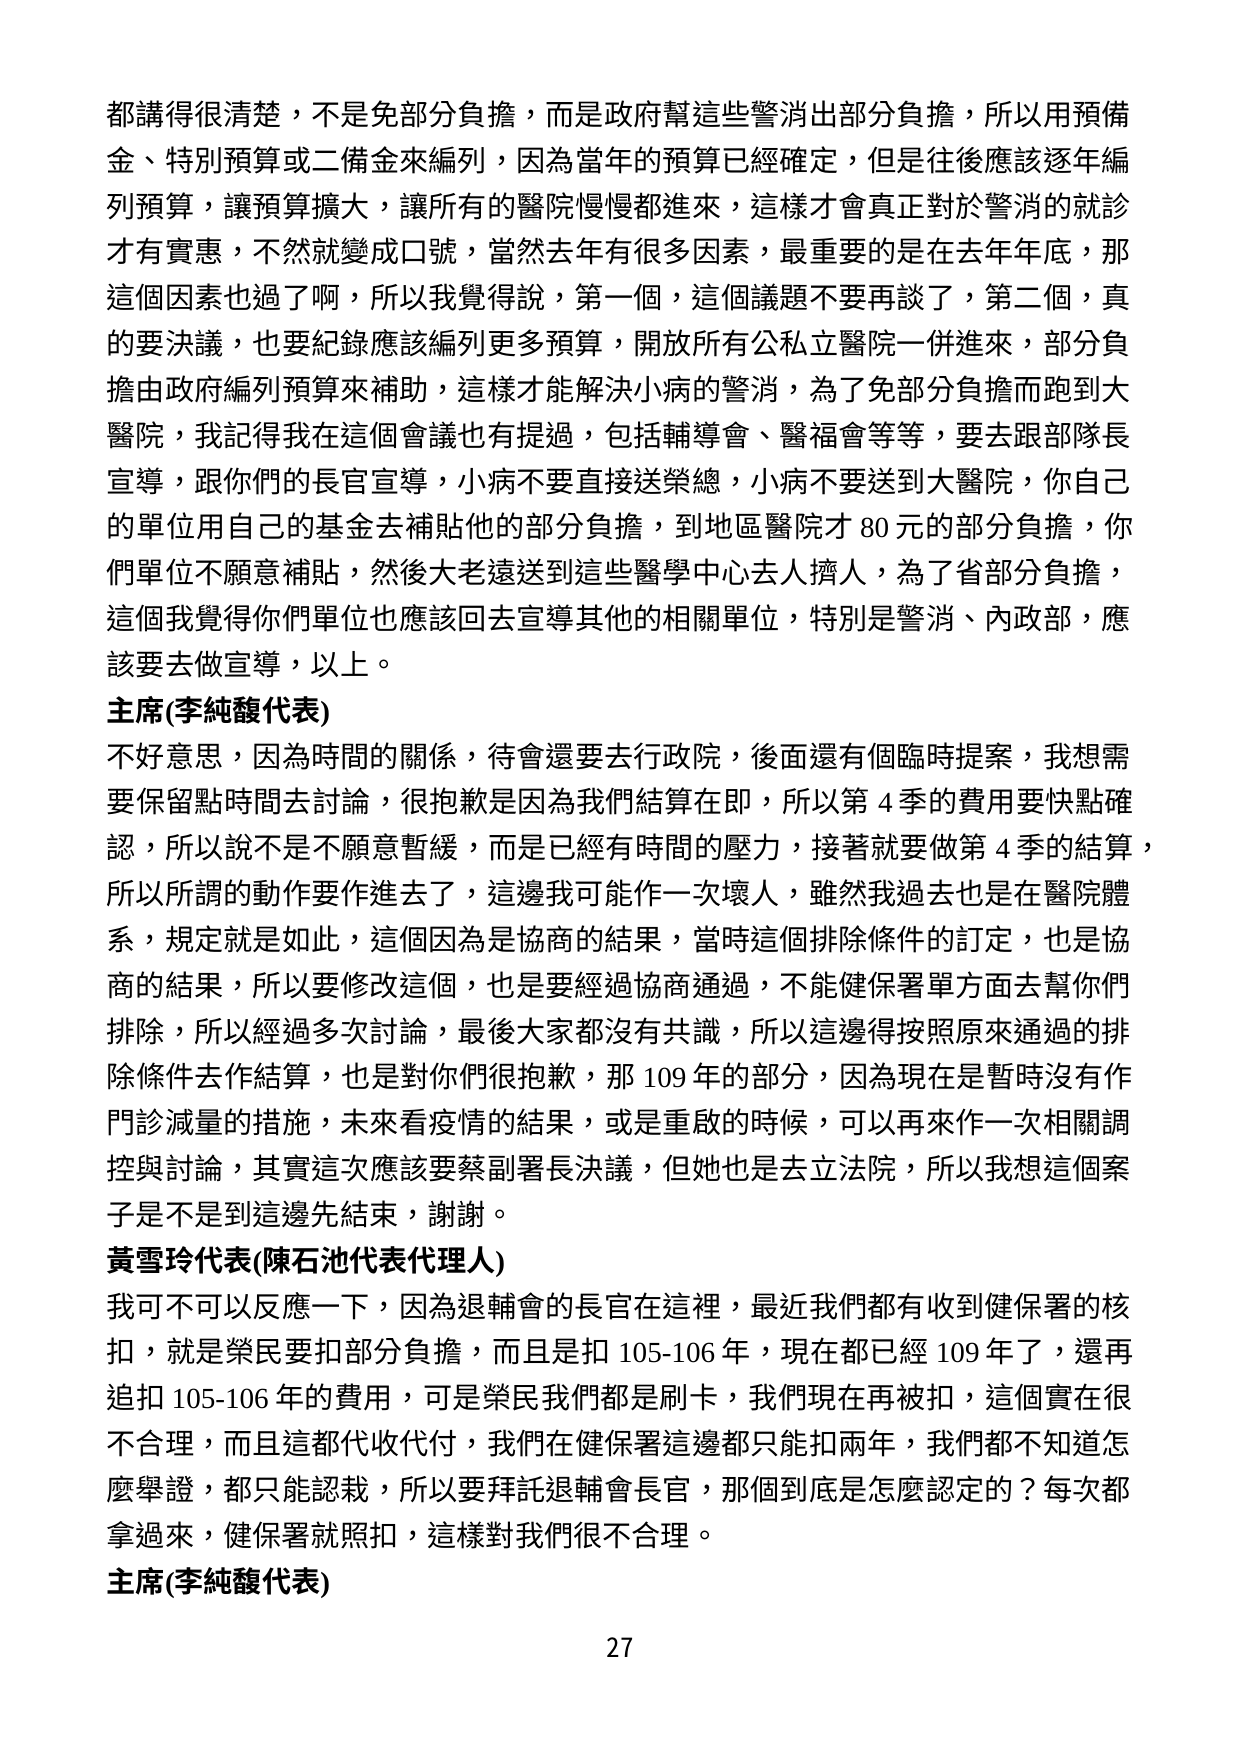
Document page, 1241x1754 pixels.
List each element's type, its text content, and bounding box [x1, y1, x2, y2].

text 不好意思，因為時間的關係，待會還要去行政院，後面還有個臨時提案，我想需要保留點時間去討論，很抱歉是因為我們結算在即，所以第4季的費用要快點確認，所以說不是不願意暫緩，而是已經有時間的壓力，接著就要做第4季的結算，所以所謂的動作要作進去了，這邊我可能作一次壞人，雖然我過去也是在醫院體系，規定就是如此，這個因為是協商的結果，當時這個排除條件的訂定，也是協商的結果，所以要修改這個，也是要經過協商通過，不能健保署單方面去幫你們排除，所以經過多次討論，最後大家都沒有共識，所以這邊得按照原來通過的排除條件去作結算，也是對你們很抱歉，那109年的部分，因為現在是暫時沒有作門診減量的措施，未來看疫情的結果，或是重啟的時候，可以再來作一次相關調控與討論，其實這次應該要蔡副署長決議，但她也是去立法院，所以我想這個案子是不是到這邊先結束，謝謝。 [106, 730, 1134, 1234]
text 我可不可以反應一下，因為退輔會的長官在這裡，最近我們都有收到健保署的核扣，就是榮民要扣部分負擔，而且是扣105-106年，現在都已經109年了，還再追扣105-106年的費用，可是榮民我們都是刷卡，我們現在再被扣，這個實在很不合理，而且這都代收代付，我們在健保署這邊都只能扣兩年，我們都不知道怎麼舉證，都只能認栽，所以要拜託退輔會長官，那個到底是怎麼認定的？每次都拿過來，健保署就照扣，這樣對我們很不合理。 [106, 1280, 1134, 1555]
text 主席(李純馥代表) [106, 684, 1134, 730]
text 主席(李純馥代表) [106, 1555, 1134, 1601]
text 黃雪玲代表(陳石池代表代理人) [106, 1234, 1134, 1280]
text 這個我覺得不要，不做決議就是下次還要再討論，那就是第4次了，我覺得這個是空前絕後，其實大家也已經高度共識，只有署裡面一再拿出來討論，當然我也知道署裡面有壓力，其實這一部分，真的要去反應，如果這是個好的政策，你應該要開放所有的醫院都來承作，政府要編列預算，當初我們在開協調會議的時候，都講得很清楚，不是免部分負擔，而是政府幫這些警消出部分負擔，所以用預備金、特別預算或二備金來編列，因為當年的預算已經確定，但是往後應該逐年編列預算，讓預算擴大，讓所有的醫院慢慢都進來，這樣才會真正對於警消的就診才有實惠，不然就變成口號，當然去年有很多因素，最重要的是在去年年底，那這個因素也過了啊，所以我覺得說，第一個，這個議題不要再談了，第二個，真的要決議，也要紀錄應該編列更多預算，開放所有公私立醫院一併進來，部分負擔由政府編列預算來補助，這樣才能解決小病的警消，為了免部分負擔而跑到大醫院，我記得我在這個會議也有提過，包括輔導會、醫福會等等，要去跟部隊長宣導，跟你們的長官宣導，小病不要直接送榮總，小病不要送到大醫院，你自己的單位用自己的基金去補貼他的部分負擔，到地區醫院才80元的部分負擔，你們單位不願意補貼，然後大老遠送到這些醫學中心去人擠人，為了省部分負擔，這個我覺得你們單位也應該回去宣導其他的相關單位，特別是警消、內政部，應該要去做宣導，以上。 [106, 89, 1134, 684]
